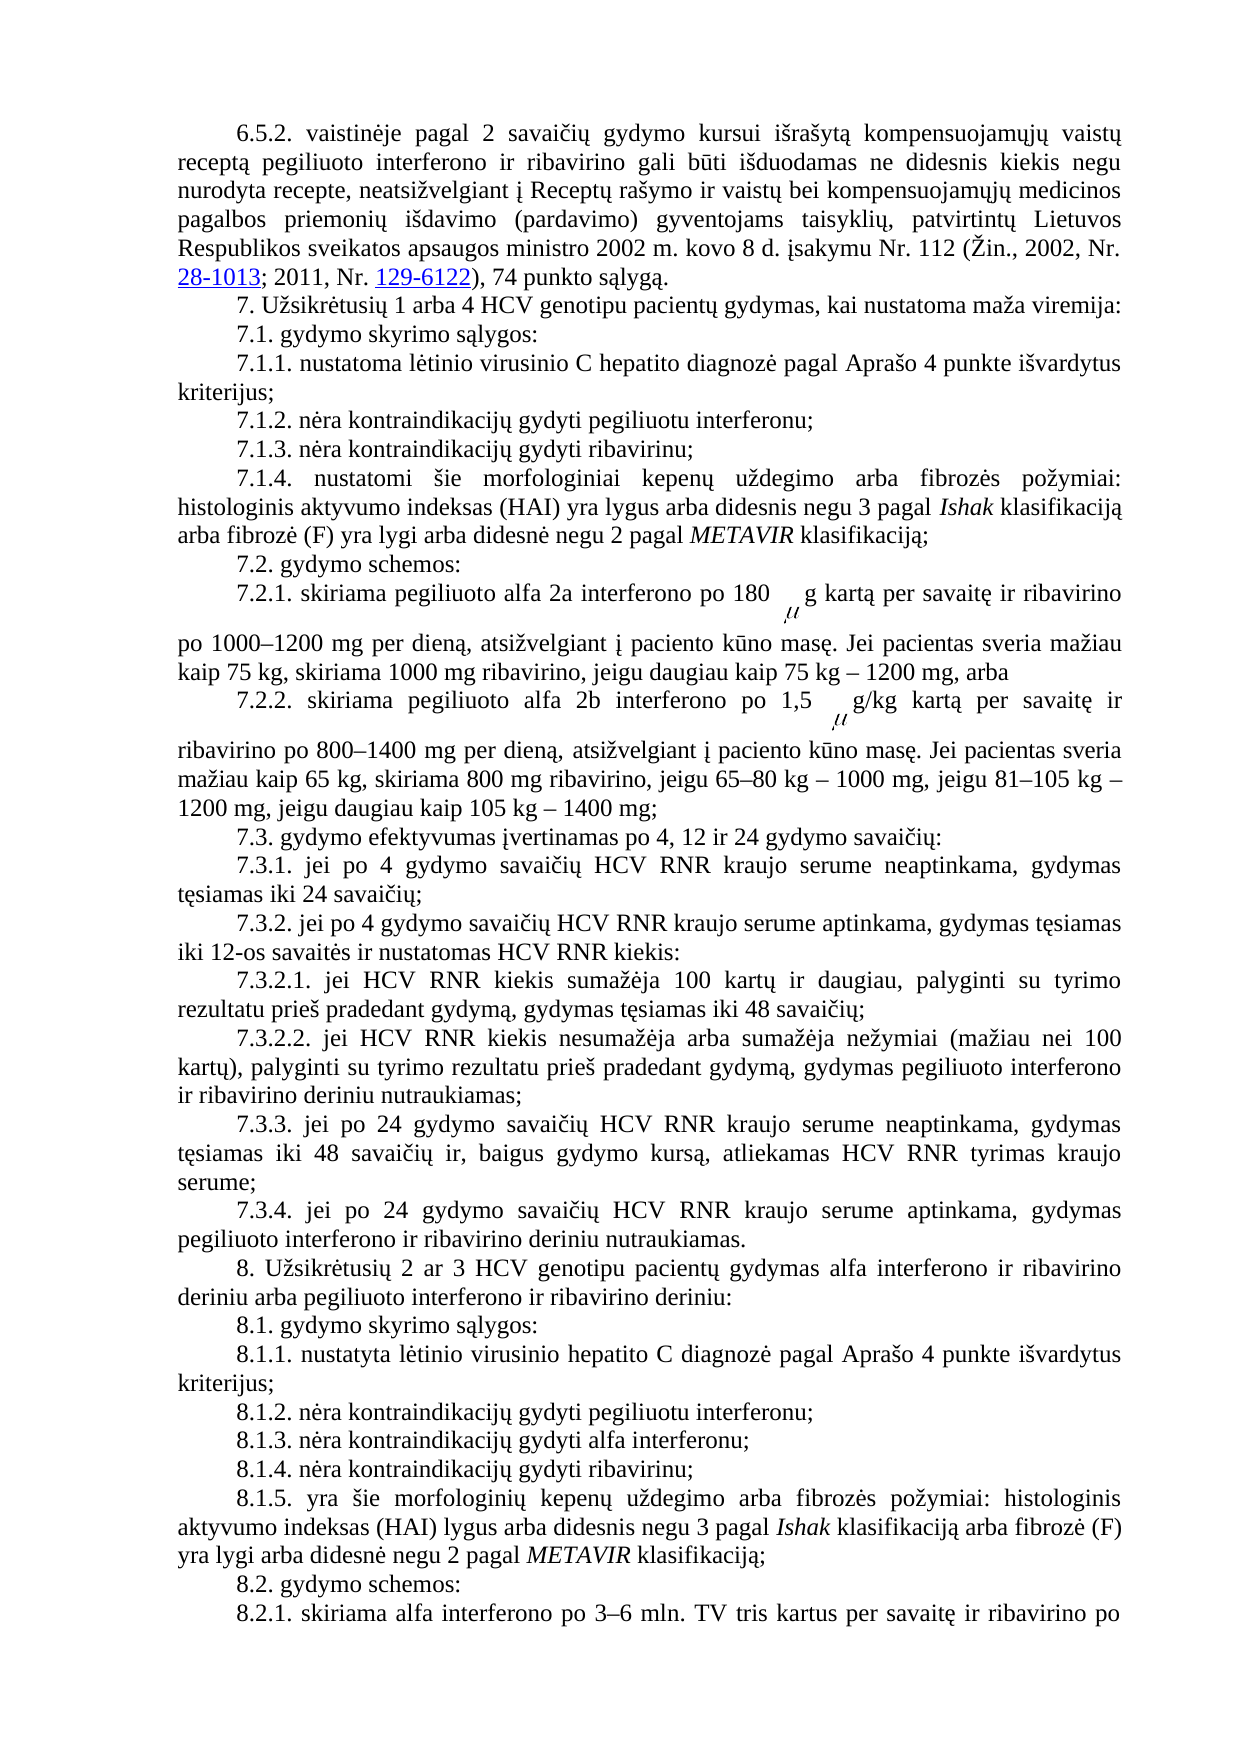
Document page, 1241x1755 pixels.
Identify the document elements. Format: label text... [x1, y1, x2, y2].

text 7.1.4. nustatomi šie morfologiniai kepenų uždegimo arba fibrozės požymiai: histologinis aktyvumo indeksas (HAI) yra lygus arba didesnis negu 3 pagal Ishak klasifikaciją arba fibrozė (F) yra lygi arba didesnė negu 2 pagal METAVIR klasifikaciją; [177, 463, 1122, 549]
text 8.2.1. skiriama alfa interferono po 3–6 mln. TV tris kartus per savaitę ir ribavirino po [177, 1598, 1122, 1627]
text 7.1.1. nustatoma lėtinio virusinio C hepatito diagnozė pagal Aprašo 4 punkte išvardytus kriterijus; [177, 348, 1122, 406]
text 7.2. gydymo schemos: [177, 549, 1122, 578]
text 8.2. gydymo schemos: [177, 1569, 1122, 1598]
text 7.1.2. nėra kontraindikacijų gydyti pegiliuotu interferonu; [177, 406, 1122, 434]
text 7.3.4. jei po 24 gydymo savaičių HCV RNR kraujo serume aptinkama, gydymas pegiliuoto interferono ir ribavirino deriniu nutraukiamas. [177, 1195, 1122, 1253]
text 7.3.2.2. jei HCV RNR kiekis nesumažėja arba sumažėja nežymiai (mažiau nei 100 kartų), palyginti su tyrimo rezultatu prieš pradedant gydymą, gydymas pegiliuoto interferono ir ribavirino deriniu nutraukiamas; [177, 1023, 1122, 1109]
text 8.1.2. nėra kontraindikacijų gydyti pegiliuotu interferonu; [177, 1397, 1122, 1425]
text 7.1.3. nėra kontraindikacijų gydyti ribavirinu; [177, 434, 1122, 463]
text 7.3.2.1. jei HCV RNR kiekis sumažėja 100 kartų ir daugiau, palyginti su tyrimo rezultatu prieš pradedant gydymą, gydymas tęsiamas iki 48 savaičių; [177, 965, 1122, 1023]
text 8.1.4. nėra kontraindikacijų gydyti ribavirinu; [177, 1454, 1122, 1483]
text 8.1. gydymo skyrimo sąlygos: [177, 1310, 1122, 1339]
text 7.2.1. skiriama pegiliuoto alfa 2a interferono po 180 miug kartą per savaitę ir ribavirino po 1000–1200 mg per dieną, atsižvelgiant į paciento kūno masę. Jei pacientas sveria mažiau kaip 75 kg, skiriama 1000 mg ribavirino, jeigu daugiau kaip 75 kg – 1200 mg, arba [177, 578, 1122, 686]
text 7.3. gydymo efektyvumas įvertinamas po 4, 12 ir 24 gydymo savaičių: [177, 822, 1122, 850]
text 7.3.1. jei po 4 gydymo savaičių HCV RNR kraujo serume neaptinkama, gydymas tęsiamas iki 24 savaičių; [177, 850, 1122, 908]
text 8.1.3. nėra kontraindikacijų gydyti alfa interferonu; [177, 1425, 1122, 1454]
text 8.1.5. yra šie morfologinių kepenų uždegimo arba fibrozės požymiai: histologinis aktyvumo indeksas (HAI) lygus arba didesnis negu 3 pagal Ishak klasifikaciją arba fibrozė (F) yra lygi arba didesnė negu 2 pagal METAVIR klasifikaciją; [177, 1483, 1122, 1569]
text 6.5.2. vaistinėje pagal 2 savaičių gydymo kursui išrašytą kompensuojamųjų vaistų receptą pegiliuoto interferono ir ribavirino gali būti išduodamas ne didesnis kiekis negu nurodyta recepte, neatsižvelgiant į Receptų rašymo ir vaistų bei kompensuojamųjų medicinos pagalbos priemonių išdavimo (pardavimo) gyventojams taisyklių, patvirtintų Lietuvos Respublikos sveikatos apsaugos ministro 2002 m. kovo 8 d. įsakymu Nr. 112 (Žin., 2002, Nr. 28-1013; 2011, Nr. 129-6122), 74 punkto sąlygą. [177, 118, 1122, 291]
text 8.1.1. nustatyta lėtinio virusinio hepatito C diagnozė pagal Aprašo 4 punkte išvardytus kriterijus; [177, 1339, 1122, 1397]
text 8. Užsikrėtusių 2 ar 3 HCV genotipu pacientų gydymas alfa interferono ir ribavirino deriniu arba pegiliuoto interferono ir ribavirino deriniu: [177, 1253, 1122, 1310]
text 7.2.2. skiriama pegiliuoto alfa 2b interferono po 1,5 miug/kg kartą per savaitę ir ribavirino po 800–1400 mg per dieną, atsižvelgiant į paciento kūno masę. Jei pacientas sveria mažiau kaip 65 kg, skiriama 800 mg ribavirino, jeigu 65–80 kg – 1000 mg, jeigu 81–105 kg – 1200 mg, jeigu daugiau kaip 105 kg – 1400 mg; [177, 686, 1122, 822]
text 7.1. gydymo skyrimo sąlygos: [177, 319, 1122, 348]
text 7. Užsikrėtusių 1 arba 4 HCV genotipu pacientų gydymas, kai nustatoma maža viremija: [177, 291, 1122, 319]
text 7.3.2. jei po 4 gydymo savaičių HCV RNR kraujo serume aptinkama, gydymas tęsiamas iki 12-os savaitės ir nustatomas HCV RNR kiekis: [177, 908, 1122, 965]
text 7.3.3. jei po 24 gydymo savaičių HCV RNR kraujo serume neaptinkama, gydymas tęsiamas iki 48 savaičių ir, baigus gydymo kursą, atliekamas HCV RNR tyrimas kraujo serume; [177, 1109, 1122, 1195]
